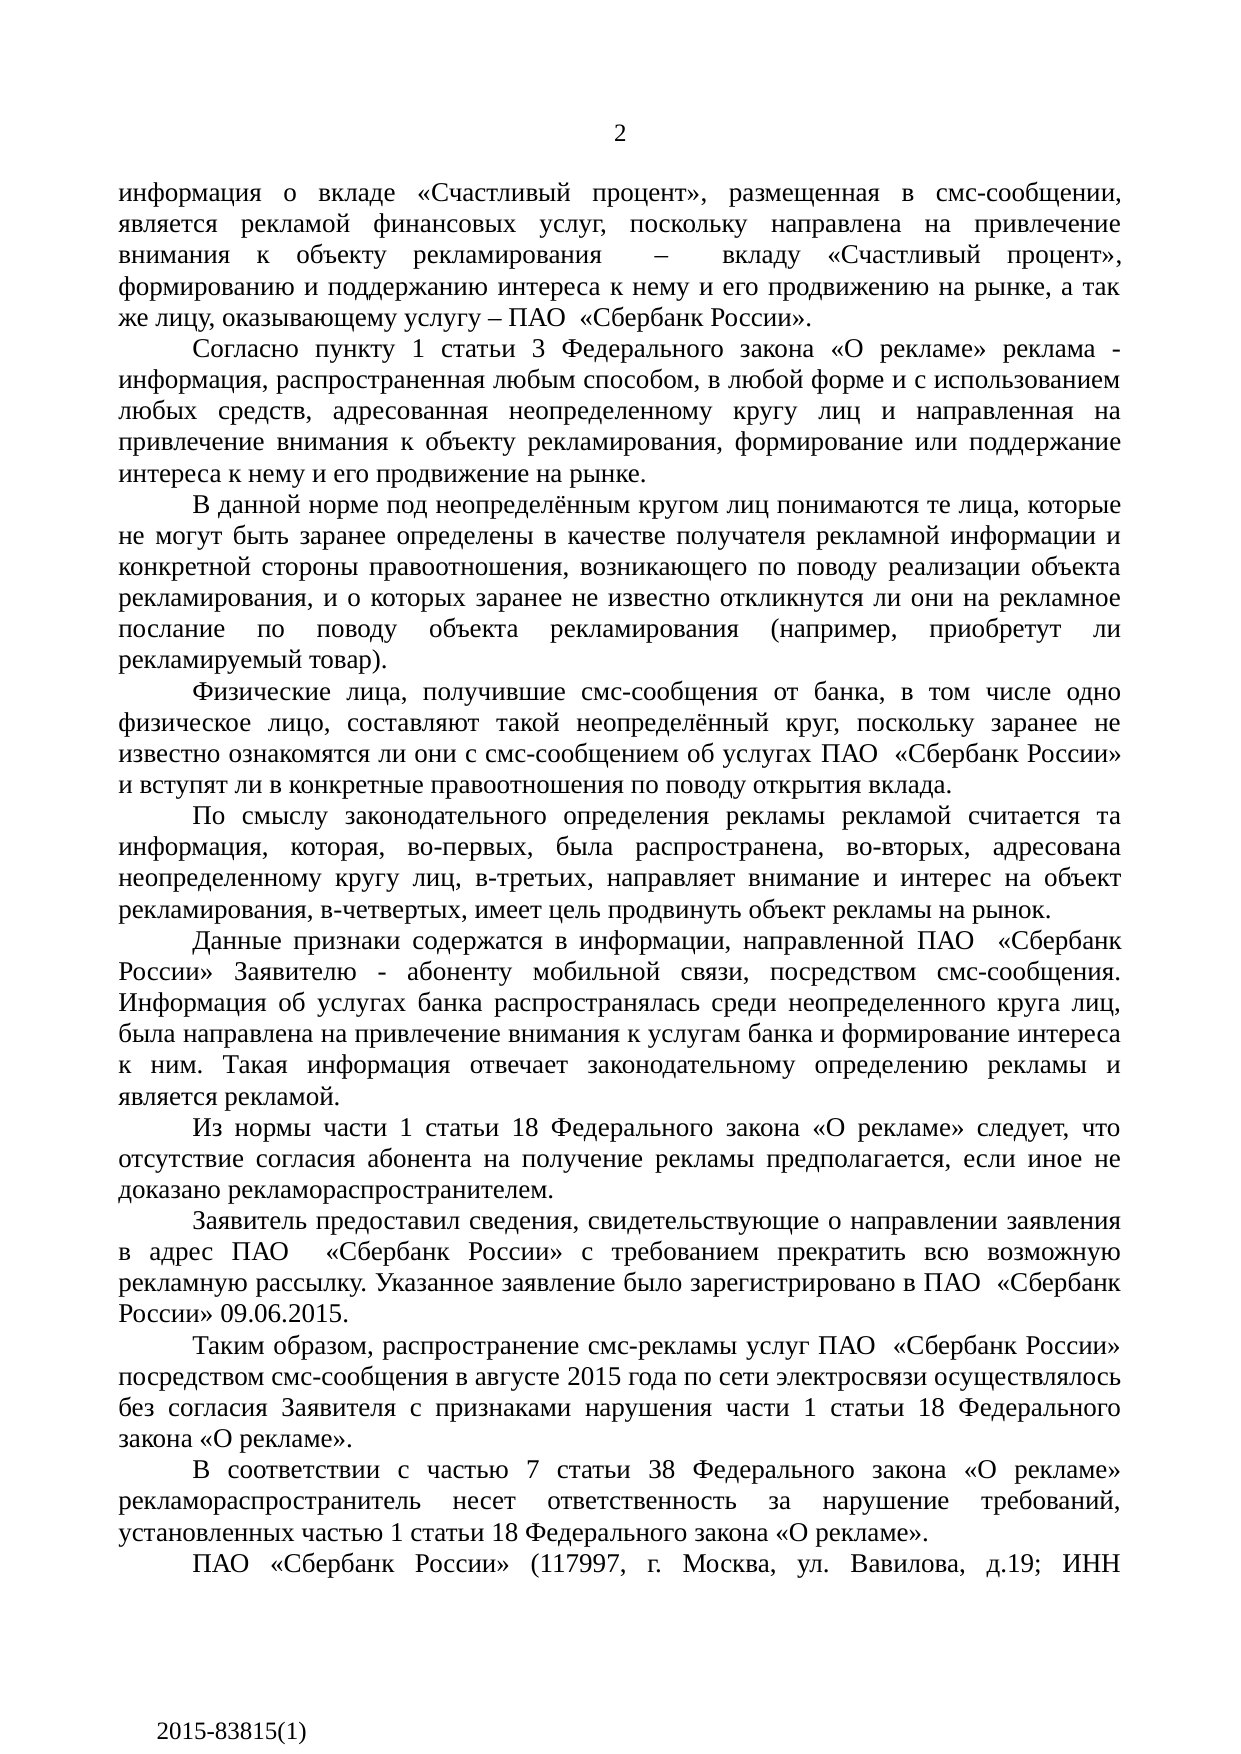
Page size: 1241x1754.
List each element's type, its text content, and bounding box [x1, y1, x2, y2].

text информация о вкладе «Счастливый процент», размещенная в смс-сообщении, является рекламой финансовых услуг, поскольку направлена на привлечение внимания к объекту рекламирования – вкладу «Счастливый процент», формированию и поддержанию интереса к нему и его продвижению на рынке, а так же лицу, оказывающему услугу – ПАО «Сбербанк России». [118, 176, 1122, 332]
text В соответствии с частью 7 статьи 38 Федерального закона «О рекламе» рекламораспространитель несет ответственность за нарушение требований, установленных частью 1 статьи 18 Федерального закона «О рекламе». [118, 1453, 1122, 1547]
text Заявитель предоставил сведения, свидетельствующие о направлении заявления в адрес ПАО «Сбербанк России» с требованием прекратить всю возможную рекламную рассылку. Указанное заявление было зарегистрировано в ПАО «Сбербанк России» 09.06.2015. [118, 1204, 1122, 1329]
text ПАО «Сбербанк России» (117997, г. Москва, ул. Вавилова, д.19; ИНН [118, 1547, 1122, 1578]
text Из нормы части 1 статьи 18 Федерального закона «О рекламе» следует, что отсутствие согласия абонента на получение рекламы предполагается, если иное не доказано рекламораспространителем. [118, 1111, 1122, 1204]
text Таким образом, распространение смс-рекламы услуг ПАО «Сбербанк России» посредством смс-сообщения в августе 2015 года по сети электросвязи осуществлялось без согласия Заявителя с признаками нарушения части 1 статьи 18 Федерального закона «О рекламе». [118, 1329, 1122, 1453]
text По смыслу законодательного определения рекламы рекламой считается та информация, которая, во-первых, была распространена, во-вторых, адресована неопределенному кругу лиц, в-третьих, направляет внимание и интерес на объект рекламирования, в-четвертых, имеет цель продвинуть объект рекламы на рынок. [118, 799, 1122, 924]
text Согласно пункту 1 статьи 3 Федерального закона «О рекламе» реклама - информация, распространенная любым способом, в любой форме и с использованием любых средств, адресованная неопределенному кругу лиц и направленная на привлечение внимания к объекту рекламирования, формирование или поддержание интереса к нему и его продвижение на рынке. [118, 332, 1122, 488]
text В данной норме под неопределённым кругом лиц понимаются те лица, которые не могут быть заранее определены в качестве получателя рекламной информации и конкретной стороны правоотношения, возникающего по поводу реализации объекта рекламирования, и о которых заранее не известно откликнутся ли они на рекламное послание по поводу объекта рекламирования (например, приобретут ли рекламируемый товар). [118, 488, 1122, 675]
text Физические лица, получившие смс-сообщения от банка, в том числе одно физическое лицо, составляют такой неопределённый круг, поскольку заранее не известно ознакомятся ли они с смс-сообщением об услугах ПАО «Сбербанк России» и вступят ли в конкретные правоотношения по поводу открытия вклада. [118, 675, 1122, 799]
text Данные признаки содержатся в информации, направленной ПАО «Сбербанк России» Заявителю - абоненту мобильной связи, посредством смс-сообщения. Информация об услугах банка распространялась среди неопределенного круга лиц, была направлена на привлечение внимания к услугам банка и формирование интереса к ним. Такая информация отвечает законодательному определению рекламы и является рекламой. [118, 924, 1122, 1111]
